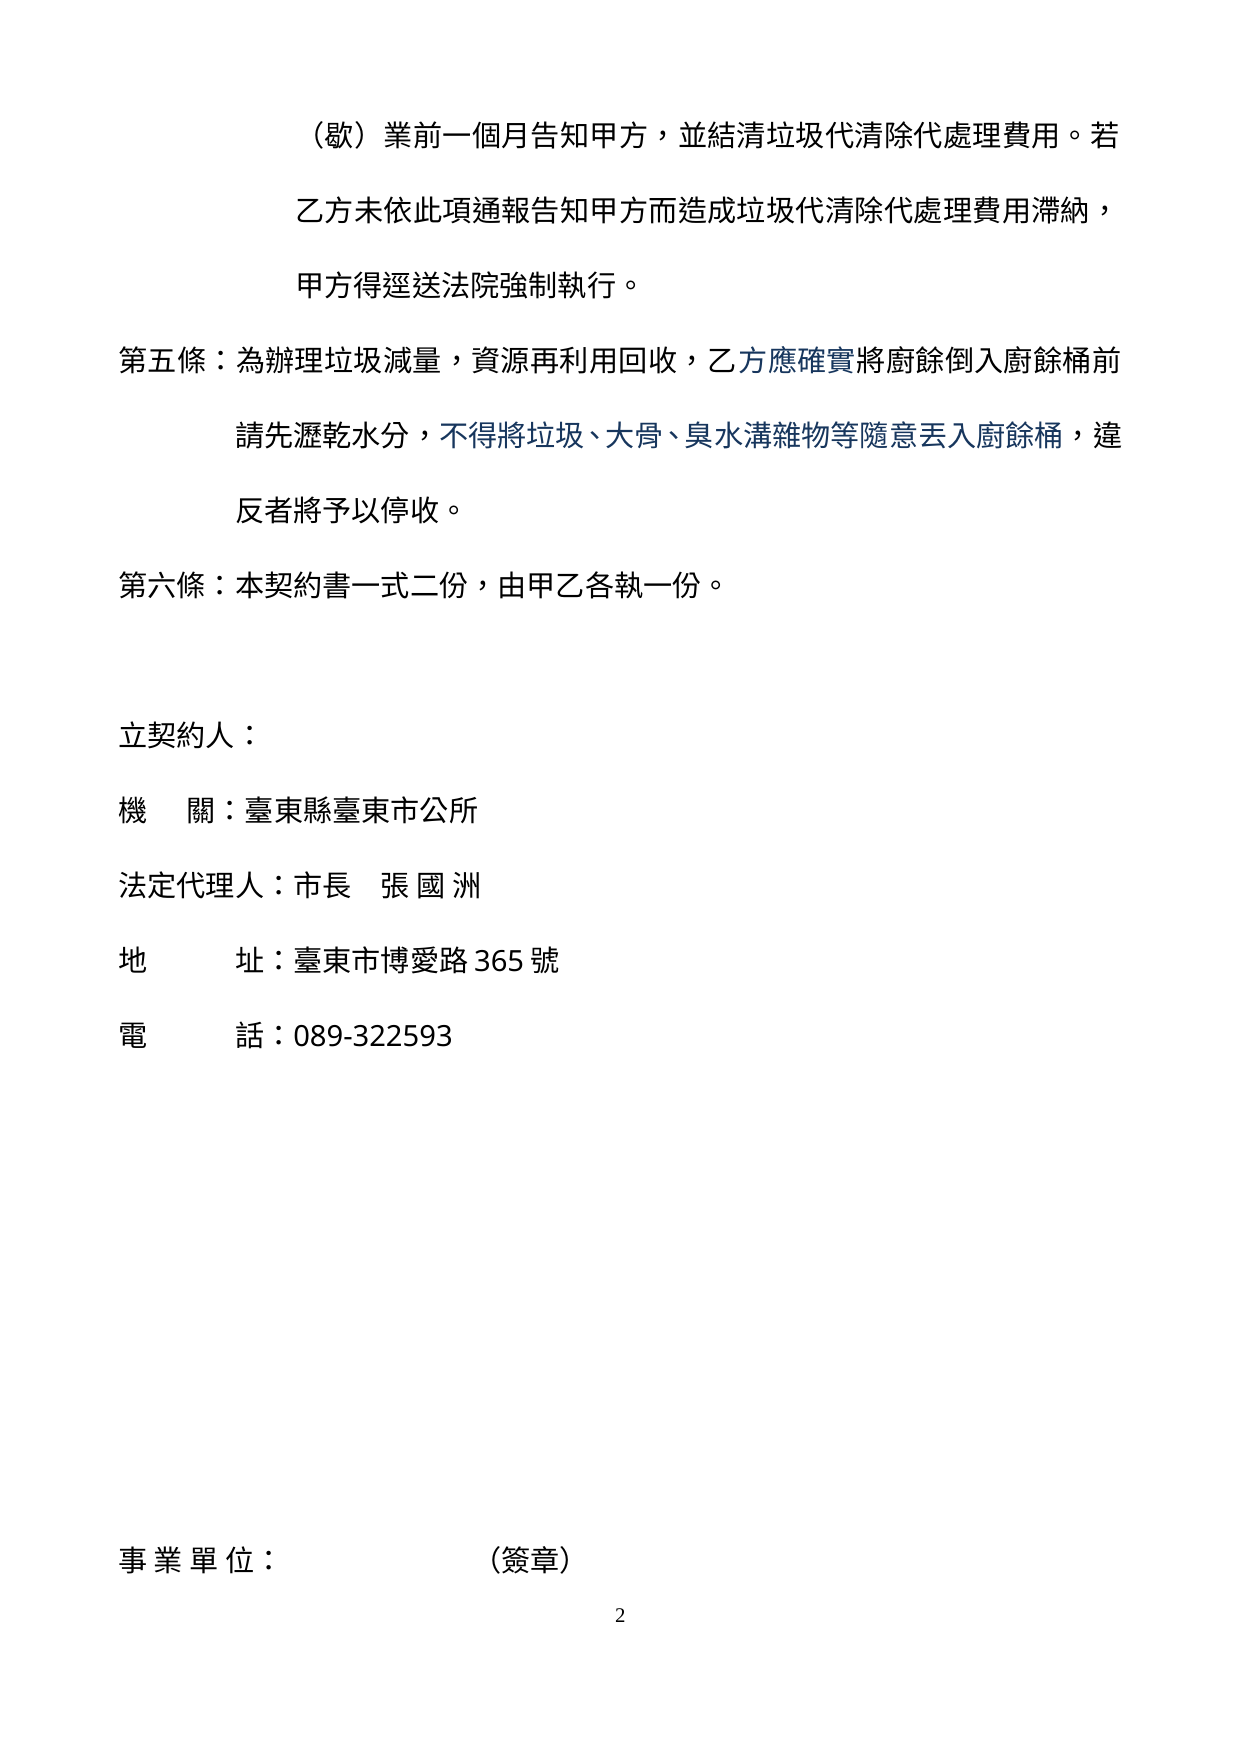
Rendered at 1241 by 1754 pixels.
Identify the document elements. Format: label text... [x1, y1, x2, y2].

text （歇）業前一個月告知甲方，並結清垃圾代清除代處理費用。若乙方未依此項通報告知甲方而造成垃圾代清除代處理費用滯納，甲方得逕送法院強制執行。 [236, 96, 1122, 321]
text 事 業 單 位： （簽章） [118, 1521, 1122, 1596]
text 電 話：089-322593 [118, 996, 1122, 1071]
text 立契約人： [118, 696, 1122, 771]
text 第六條：本契約書一式二份，由甲乙各執一份。 [118, 546, 1122, 621]
text 第五條：為辦理垃圾減量，資源再利用回收，乙方應確實將廚餘倒入廚餘桶前請先瀝乾水分，不得將垃圾、大骨、臭水溝雜物等隨意丟入廚餘桶，違反者將予以停收。 [118, 321, 1122, 546]
text 地 址：臺東市博愛路365號 [118, 921, 1122, 996]
text 法定代理人：市長 張 國 洲 [118, 846, 1122, 921]
text 機 關：臺東縣臺東市公所 [118, 771, 1122, 846]
